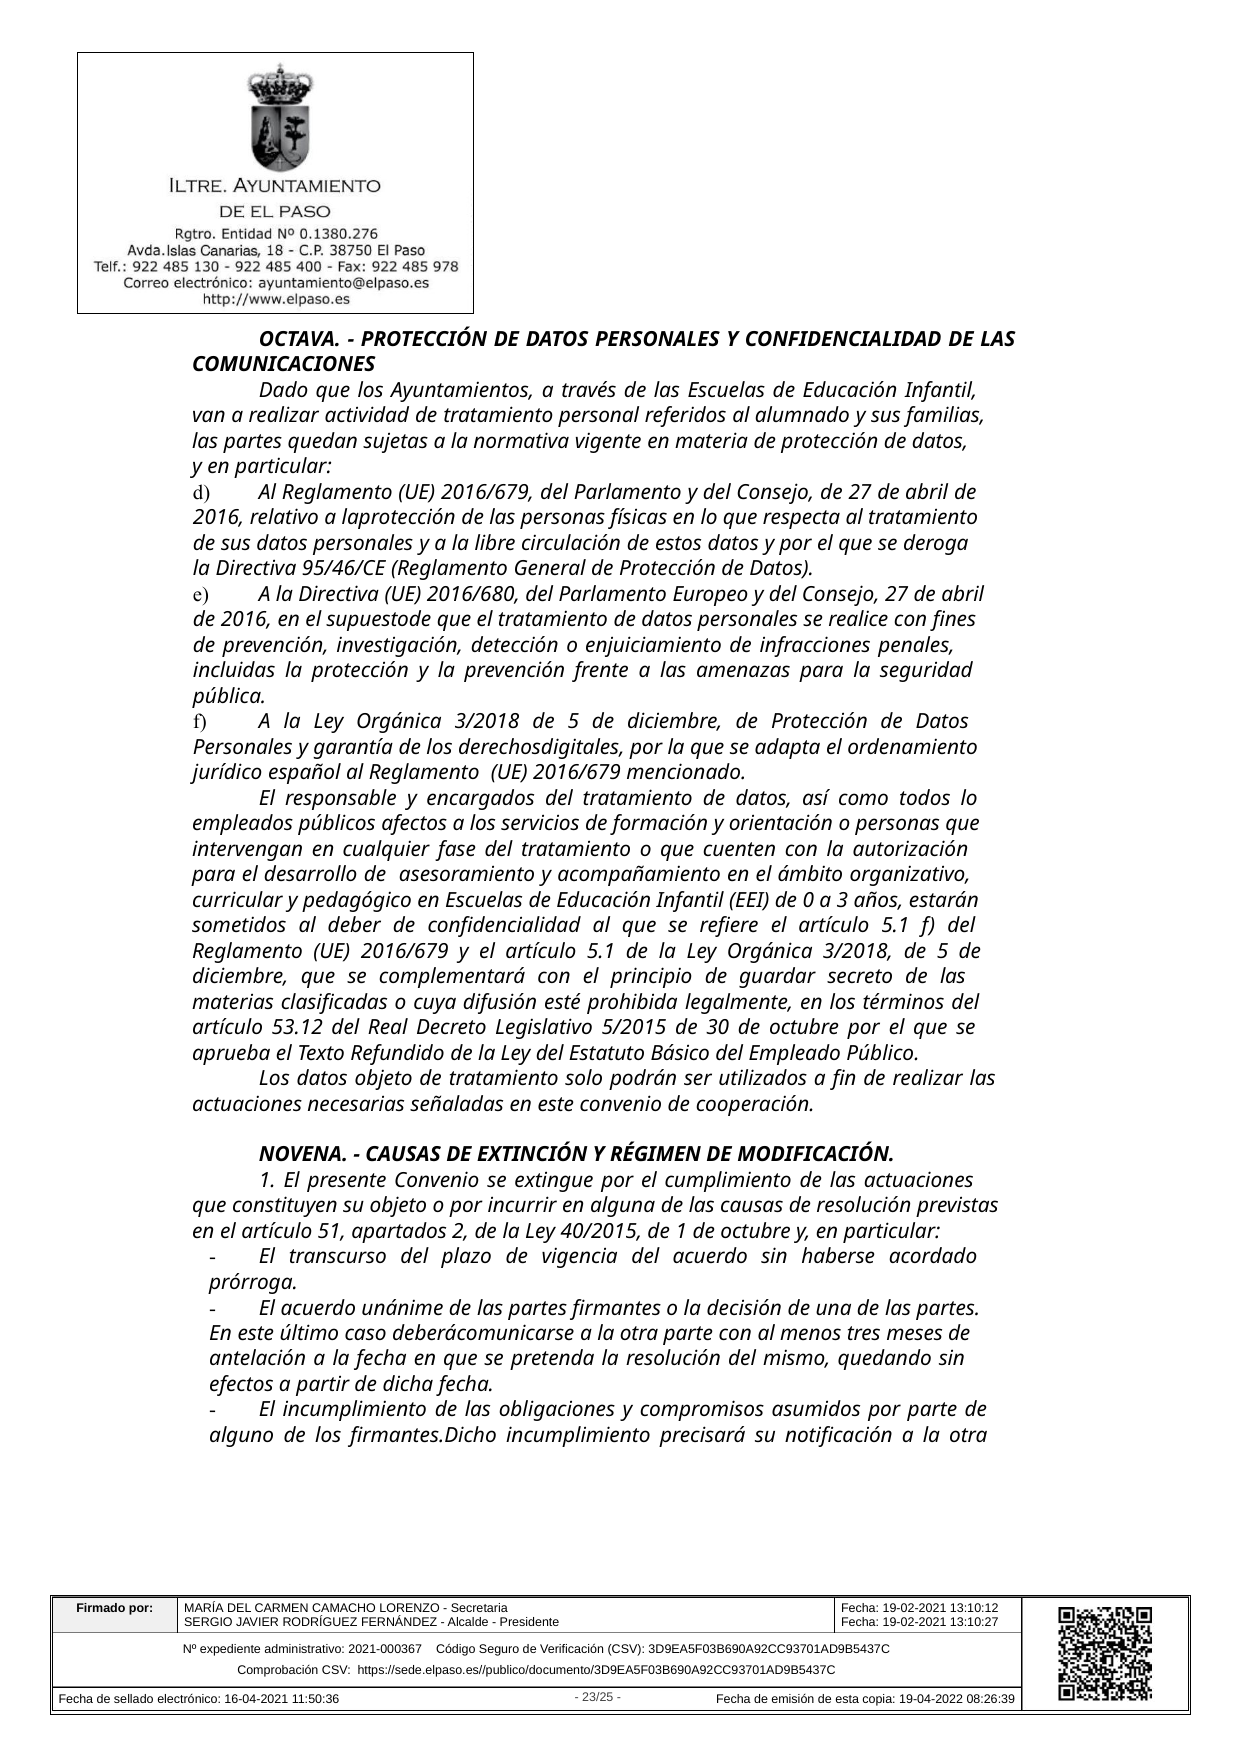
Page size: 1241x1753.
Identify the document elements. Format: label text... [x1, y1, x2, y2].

text Reglamento (UE) 2016/679 y el artículo 5.1 de la Ley Orgánica 3/2018, de 5 de [192, 938, 1074, 963]
text e) [193, 583, 234, 606]
text d) [193, 481, 259, 504]
text intervengan en cualquier fase del tratamiento o que cuenten con la autorización [192, 836, 1074, 861]
text antelación a la fecha en que se pretenda la resolución del mismo, quedando sin [209, 1346, 1074, 1371]
text curricular y pedagógico en Escuelas de Educación Infantil (EEI) de 0 a 3 años, estarán [192, 887, 1074, 912]
text MARÍA DEL CARMEN CAMACHO LORENZO - Secretaria [184, 1601, 586, 1615]
text las partes quedan sujetas a la normativa vigente en materia de protección de datos, [192, 428, 1074, 453]
text OCTAVA. - PROTECCIÓN DE DATOS PERSONALES Y CONFIDENCIALIDAD DE LAS [259, 326, 1074, 351]
text SERGIO JAVIER RODRÍGUEZ FERNÁNDEZ - Alcalde - Presidente [184, 1615, 586, 1629]
text - 23/25 - [574, 1691, 640, 1705]
text de prevención, investigación, detección o enjuiciamiento de infracciones penales, [193, 632, 1074, 657]
text f) [193, 710, 232, 733]
text van a realizar actividad de tratamiento personal referidos al alumnado y sus familias, [192, 403, 1074, 428]
text Fecha: 19-02-2021 13:10:12 [841, 1601, 1022, 1615]
text efectos a partir de dicha fecha. [209, 1371, 1074, 1396]
text Fecha de sellado electrónico: 16-04-2021 11:50:36 [58, 1692, 365, 1706]
text para el desarrollo de asesoramiento y acompañamiento en el ámbito organizativo, [192, 862, 1074, 887]
text pública. [193, 683, 1074, 708]
text El responsable y encargados del tratamiento de datos, así como todos lo [259, 785, 1074, 810]
text 016, relativo a laprotección de las personas físicas en lo que respecta al tratamiento [229, 505, 1074, 529]
text sometidos al deber de confidencialidad al que se refiere el artículo 5.1 f) del [192, 913, 1074, 938]
text diciembre, que se complementará con el principio de guardar secreto de las [192, 964, 1074, 989]
text - [209, 1297, 241, 1320]
text A la Directiva (UE) 2016/680, del Parlamento Europeo y del Consejo, 27 de abril [259, 581, 1074, 606]
text El acuerdo unánime de las partes firmantes o la decisión de una de las partes. [259, 1295, 1073, 1320]
text que constituyen su objeto o por incurrir en alguna de las causas de resolución previstas [192, 1193, 1074, 1218]
text de 2016, en el supuestode que el tratamiento de datos personales se realice con fines [193, 607, 1074, 632]
text - El incumplimiento de las obligaciones y compromisos asumidos por parte de [209, 1397, 1073, 1422]
text Comprobación CSV: https://sede.elpaso.es//publico/documento/3D9EA5F03B690A92CC93701AD9B5437C [237, 1663, 916, 1677]
text Los datos objeto de tratamiento solo podrán ser utilizados a fin de realizar las [259, 1066, 1074, 1091]
text incluidas la protección y la prevención frente a las amenazas para la seguridad [193, 658, 1074, 683]
text empleados públicos afectos a los servicios de formación y orientación o personas que [192, 811, 1074, 836]
text Nº expediente administrativo: 2021-000367 Código Seguro de Verificación (CSV): 3D9EA5F03B690A92CC93701AD9B5437C [183, 1642, 916, 1656]
text actuaciones necesarias señaladas en este convenio de cooperación. [192, 1091, 1074, 1116]
text 1. El presente Convenio se extingue por el cumplimiento de las actuaciones [259, 1167, 1073, 1192]
text alguno de los firmantes.Dicho incumplimiento precisará su notificación a la otra [209, 1422, 1073, 1447]
text 2 [193, 505, 229, 529]
text Fecha de emisión de esta copia: 19-04-2022 08:26:39 [716, 1692, 1040, 1706]
text Al Reglamento (UE) 2016/679, del Parlamento y del Consejo, de 27 de abril de [259, 479, 1073, 504]
text materias clasificadas o cuya difusión esté prohibida legalmente, en los términos del [192, 989, 1074, 1014]
text jurídico español al Reglamento (UE) 2016/679 mencionado. [193, 759, 1074, 784]
picture [51, 1596, 1190, 1714]
text de sus datos personales y a la libre circulación de estos datos y por el que se deroga [193, 530, 1073, 555]
text aprueba el Texto Refundido de la Ley del Estatuto Básico del Empleado Público. [192, 1040, 1074, 1065]
text En este último caso deberácomunicarse a la otra parte con al menos tres meses de [209, 1320, 1074, 1345]
text COMUNICACIONES [192, 351, 1074, 377]
text Firmado por: [76, 1601, 172, 1615]
text NOVENA. - CAUSAS DE EXTINCIÓN Y RÉGIMEN DE MODIFICACIÓN. [259, 1141, 944, 1167]
text Fecha: 19-02-2021 13:10:27 [841, 1615, 1022, 1629]
text Personales y garantía de los derechosdigitales, por la que se adapta el ordenamiento [193, 734, 1074, 759]
picture [78, 53, 473, 313]
text y en particular: [192, 454, 1074, 479]
text la Directiva 95/46/CE (Reglamento General de Protección de Datos). [193, 556, 1073, 581]
text artículo 53.12 del Real Decreto Legislativo 5/2015 de 30 de octubre por el que se [192, 1015, 1074, 1039]
text prórroga. [209, 1269, 1073, 1294]
text - El transcurso del plazo de vigencia del acuerdo sin haberse acordado [209, 1244, 1073, 1269]
text A la Ley Orgánica 3/2018 de 5 de diciembre, de Protección de Datos [259, 709, 1073, 734]
text Dado que los Ayuntamientos, a través de las Escuelas de Educación Infantil, [259, 377, 1074, 402]
text en el artículo 51, apartados 2, de la Ley 40/2015, de 1 de octubre y, en particular: [192, 1218, 1074, 1243]
